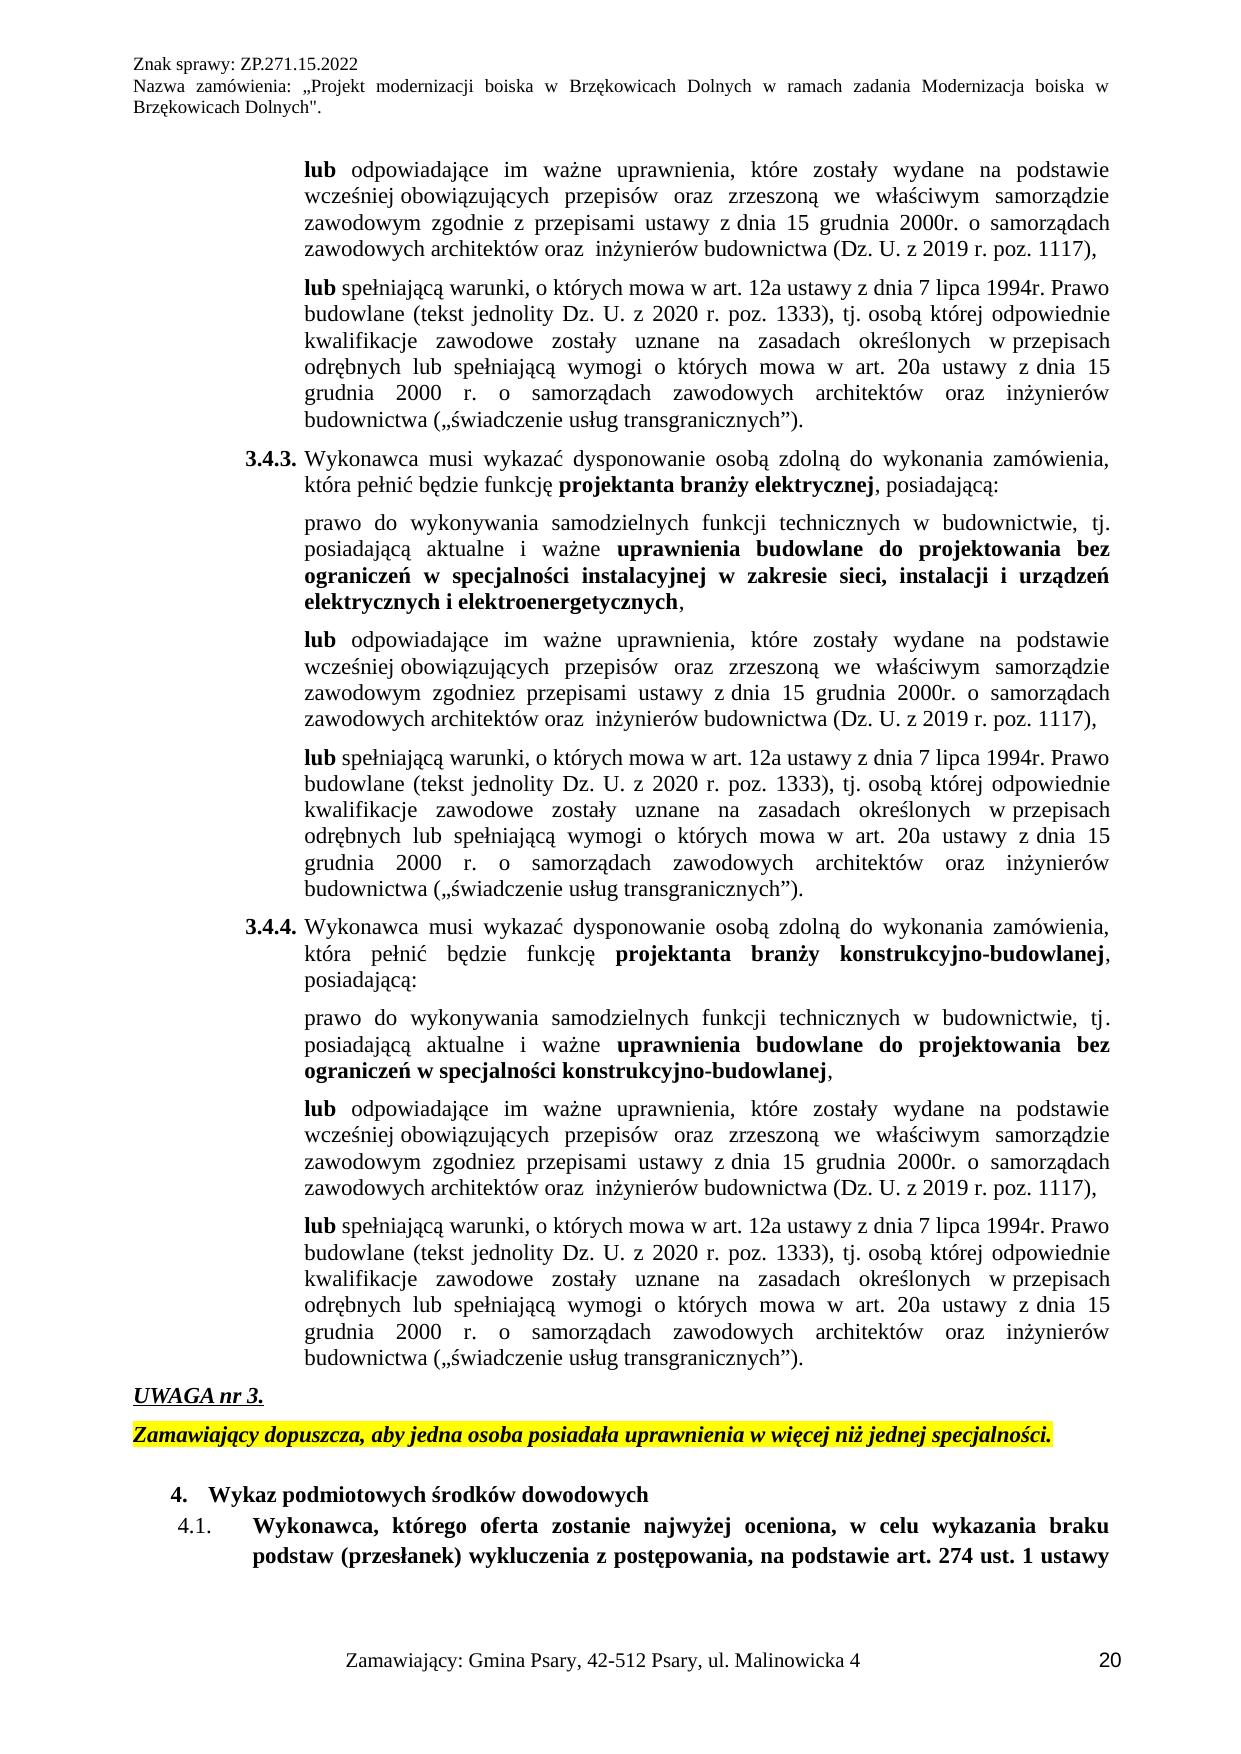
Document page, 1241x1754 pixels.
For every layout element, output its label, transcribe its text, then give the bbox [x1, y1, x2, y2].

text prawo do wykonywania samodzielnych funkcji technicznych w budownictwie, tj. posiadającą aktualne i ważne uprawnienia budowlane do projektowania bez ograniczeń w specjalności konstrukcyjno-budowlanej, [304, 1004, 1110, 1083]
list Wykaz podmiotowych środków dowodowych [170, 1481, 1110, 1508]
text lub odpowiadające im ważne uprawnienia, które zostały wydane na podstawie wcześniej obowiązujących przepisów oraz zrzeszoną we właściwym samorządzie zawodowym zgodniez przepisami ustawy z dnia 15 grudnia 2000r. o samorządach zawodowych architektów oraz inżynierów budownictwa (Dz. U. z 2019 r. poz. 1117), [304, 626, 1110, 732]
text Zamawiający dopuszcza, aby jedna osoba posiadała uprawnienia w więcej niż jednej specjalności. [133, 1421, 1110, 1447]
list Wykonawca musi wykazać dysponowanie osobą zdolną do wykonania zamówienia, która pełnić będzie funkcję projektanta branży elektrycznej, posiadającą: [245, 445, 1110, 497]
list Wykonawca musi wykazać dysponowanie osobą zdolną do wykonania zamówienia, która pełnić będzie funkcję projektanta branży konstrukcyjno-budowlanej, posiadającą: [245, 913, 1110, 992]
text prawo do wykonywania samodzielnych funkcji technicznych w budownictwie, tj. posiadającą aktualne i ważne uprawnienia budowlane do projektowania bez ograniczeń w specjalności instalacyjnej w zakresie sieci, instalacji i urządzeń elektrycznych i elektroenergetycznych, [304, 509, 1110, 614]
text UWAGA nr 3. [133, 1382, 1110, 1408]
text lub spełniającą warunki, o których mowa w art. 12a ustawy z dnia 7 lipca 1994r. Prawo budowlane (tekst jednolity Dz. U. z 2020 r. poz. 1333), tj. osobą której odpowiednie kwalifikacje zawodowe zostały uznane na zasadach określonych w przepisach odrębnych lub spełniającą wymogi o których mowa w art. 20a ustawy z dnia 15 grudnia 2000 r. o samorządach zawodowych architektów oraz inżynierów budownictwa („świadczenie usług transgranicznych”). [304, 274, 1110, 432]
text lub spełniającą warunki, o których mowa w art. 12a ustawy z dnia 7 lipca 1994r. Prawo budowlane (tekst jednolity Dz. U. z 2020 r. poz. 1333), tj. osobą której odpowiednie kwalifikacje zawodowe zostały uznane na zasadach określonych w przepisach odrębnych lub spełniającą wymogi o których mowa w art. 20a ustawy z dnia 15 grudnia 2000 r. o samorządach zawodowych architektów oraz inżynierów budownictwa („świadczenie usług transgranicznych”). [304, 743, 1110, 902]
text lub odpowiadające im ważne uprawnienia, które zostały wydane na podstawie wcześniej obowiązujących przepisów oraz zrzeszoną we właściwym samorządzie zawodowym zgodniez przepisami ustawy z dnia 15 grudnia 2000r. o samorządach zawodowych architektów oraz inżynierów budownictwa (Dz. U. z 2019 r. poz. 1117), [304, 1095, 1110, 1201]
text lub spełniającą warunki, o których mowa w art. 12a ustawy z dnia 7 lipca 1994r. Prawo budowlane (tekst jednolity Dz. U. z 2020 r. poz. 1333), tj. osobą której odpowiednie kwalifikacje zawodowe zostały uznane na zasadach określonych w przepisach odrębnych lub spełniającą wymogi o których mowa w art. 20a ustawy z dnia 15 grudnia 2000 r. o samorządach zawodowych architektów oraz inżynierów budownictwa („świadczenie usług transgranicznych”). [304, 1212, 1110, 1370]
text lub odpowiadające im ważne uprawnienia, które zostały wydane na podstawie wcześniej obowiązujących przepisów oraz zrzeszoną we właściwym samorządzie zawodowym zgodnie z przepisami ustawy z dnia 15 grudnia 2000r. o samorządach zawodowych architektów oraz inżynierów budownictwa (Dz. U. z 2019 r. poz. 1117), [304, 156, 1110, 262]
list Wykonawca, którego oferta zostanie najwyżej oceniona, w celu wykazania braku podstaw (przesłanek) wykluczenia z postępowania, na podstawie art. 274 ust. 1 ustawy [177, 1512, 1110, 1568]
